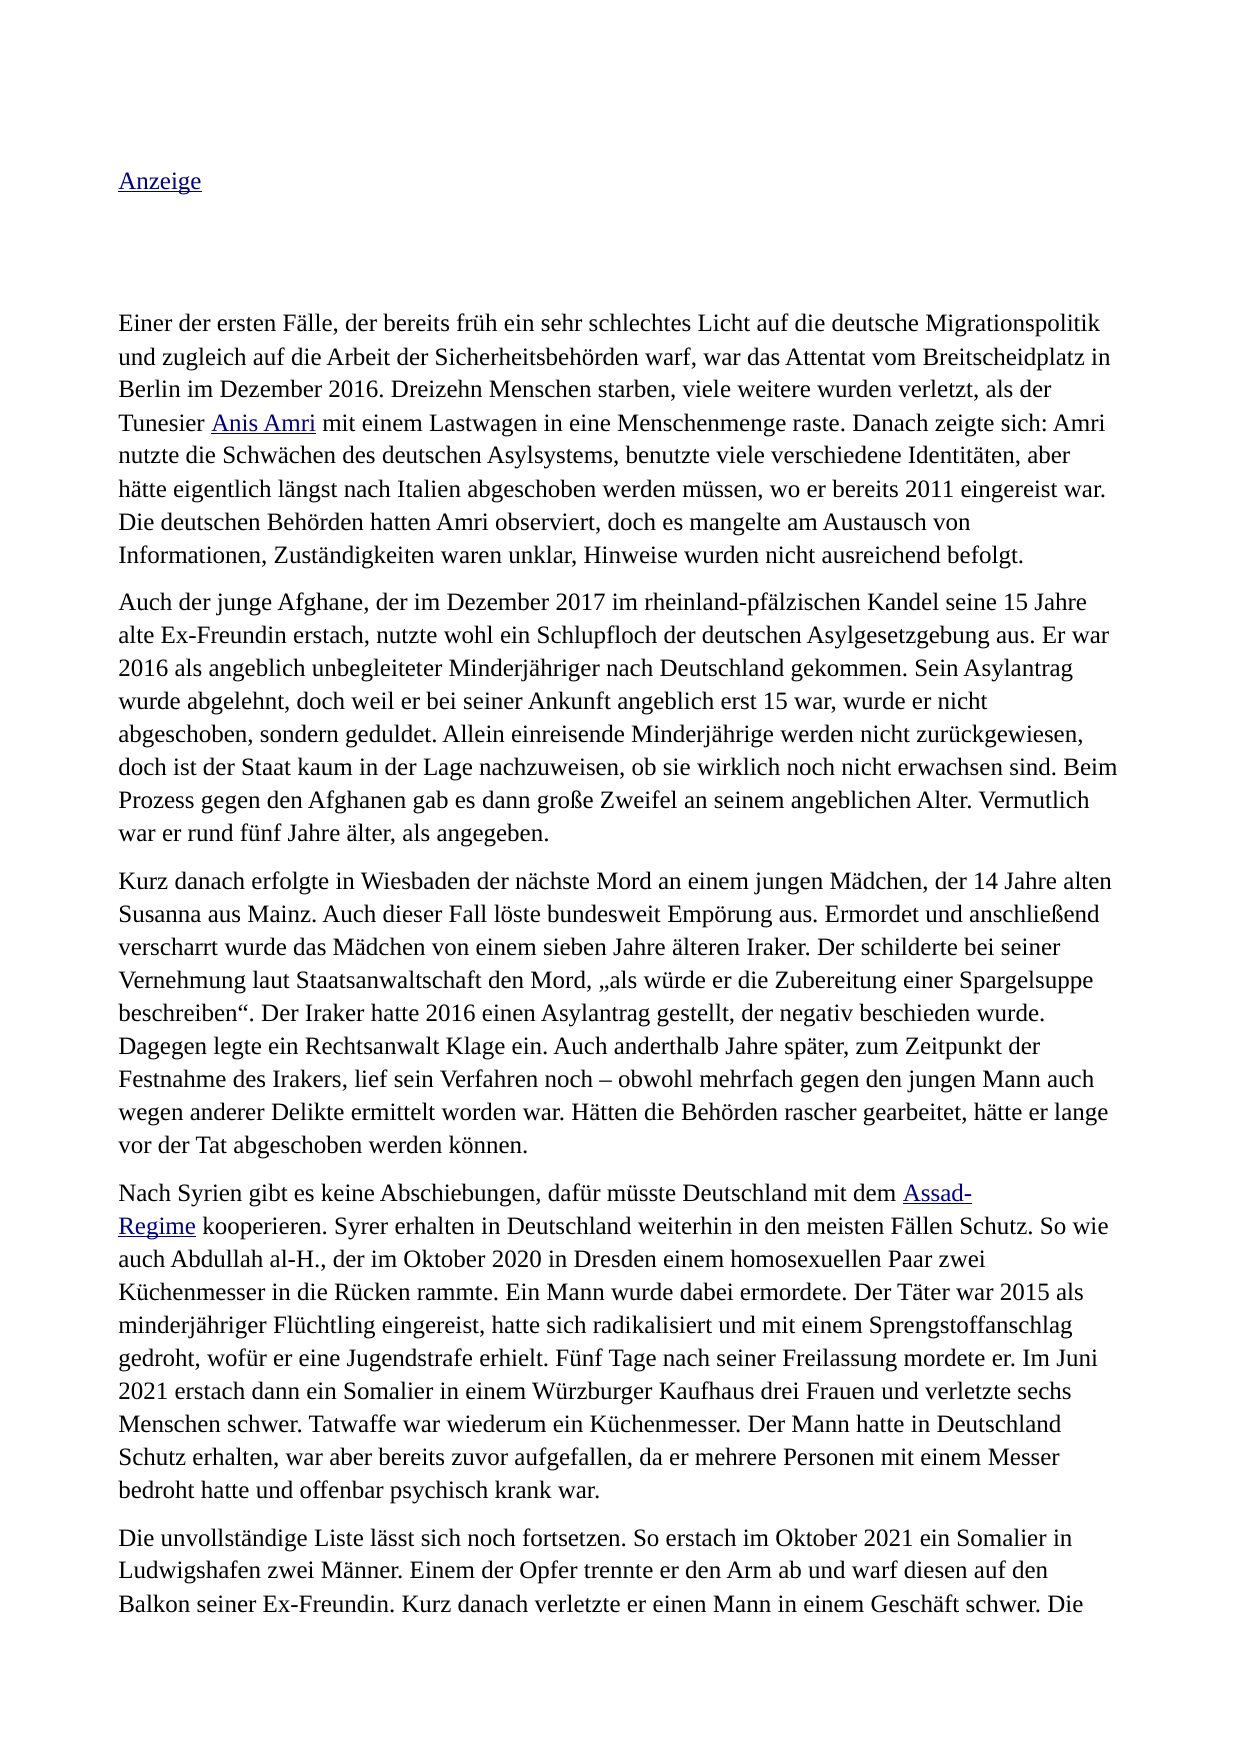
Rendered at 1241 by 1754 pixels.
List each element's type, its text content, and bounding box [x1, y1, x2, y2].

text Anzeige [118, 166, 1122, 194]
text Einer der ersten Fälle, der bereits früh ein sehr schlechtes Licht auf die deutsche Migrationspolitik und zugleich auf die Arbeit der Sicherheitsbehörden warf, war das Attentat vom Breitscheidplatz in Berlin im Dezember 2016. Dreizehn Menschen starben, viele weitere wurden verletzt, als der Tunesier Anis Amri mit einem Lastwagen in eine Menschenmenge raste. Danach zeigte sich: Amri nutzte die Schwächen des deutschen Asylsystems, benutzte viele verschiedene Identitäten, aber hätte eigentlich längst nach Italien abgeschoben werden müssen, wo er bereits 2011 eingereist war. Die deutschen Behörden hatten Amri observiert, doch es mangelte am Austausch von Informationen, Zuständigkeiten waren unklar, Hinweise wurden nicht ausreichend befolgt. [118, 308, 1122, 568]
text Kurz danach erfolgte in Wiesbaden der nächste Mord an einem jungen Mädchen, der 14 Jahre alten Susanna aus Mainz. Auch dieser Fall löste bundesweit Empörung aus. Ermordet und anschließend verscharrt wurde das Mädchen von einem sieben Jahre älteren Iraker. Der schilderte bei seiner Vernehmung laut Staatsanwaltschaft den Mord, „als würde er die Zubereitung einer Spargelsuppe beschreiben“. Der Iraker hatte 2016 einen Asylantrag gestellt, der negativ beschieden wurde. Dagegen legte ein Rechtsanwalt Klage ein. Auch anderthalb Jahre später, zum Zeitpunkt der Festnahme des Irakers, lief sein Verfahren noch – obwohl mehrfach gegen den jungen Mann auch wegen anderer Delikte ermittelt worden war. Hätten die Behörden rascher gearbeitet, hätte er lange vor der Tat abgeschoben werden können. [118, 866, 1122, 1159]
text Nach Syrien gibt es keine Abschiebungen, dafür müsste Deutschland mit dem Assad-Regime kooperieren. Syrer erhalten in Deutschland weiterhin in den meisten Fällen Schutz. So wie auch Abdullah al-H., der im Oktober 2020 in Dresden einem homosexuellen Paar zwei Küchenmesser in die Rücken rammte. Ein Mann wurde dabei ermordete. Der Täter war 2015 als minderjähriger Flüchtling eingereist, hatte sich radikalisiert und mit einem Sprengstoffanschlag gedroht, wofür er eine Jugendstrafe erhielt. Fünf Tage nach seiner Freilassung mordete er. Im Juni 2021 erstach dann ein Somalier in einem Würzburger Kaufhaus drei Frauen und verletzte sechs Menschen schwer. Tatwaffe war wiederum ein Küchenmesser. Der Mann hatte in Deutschland Schutz erhalten, war aber bereits zuvor aufgefallen, da er mehrere Personen mit einem Messer bedroht hatte und offenbar psychisch krank war. [118, 1178, 1122, 1504]
text Auch der junge Afghane, der im Dezember 2017 im rheinland-pfälzischen Kandel seine 15 Jahre alte Ex-Freundin erstach, nutzte wohl ein Schlupfloch der deutschen Asylgesetzgebung aus. Er war 2016 als angeblich unbegleiteter Minderjähriger nach Deutschland gekommen. Sein Asylantrag wurde abgelehnt, doch weil er bei seiner Ankunft angeblich erst 15 war, wurde er nicht abgeschoben, sondern geduldet. Allein einreisende Minderjährige werden nicht zurückgewiesen, doch ist der Staat kaum in der Lage nachzuweisen, ob sie wirklich noch nicht erwachsen sind. Beim Prozess gegen den Afghanen gab es dann große Zweifel an seinem angeblichen Alter. Vermutlich war er rund fünf Jahre älter, als angegeben. [118, 587, 1122, 847]
text Die unvollständige Liste lässt sich noch fortsetzen. So erstach im Oktober 2021 ein Somalier in Ludwigshafen zwei Männer. Einem der Opfer trennte er den Arm ab und warf diesen auf den Balkon seiner Ex-Freundin. Kurz danach verletzte er einen Mann in einem Geschäft schwer. Die [118, 1523, 1122, 1617]
